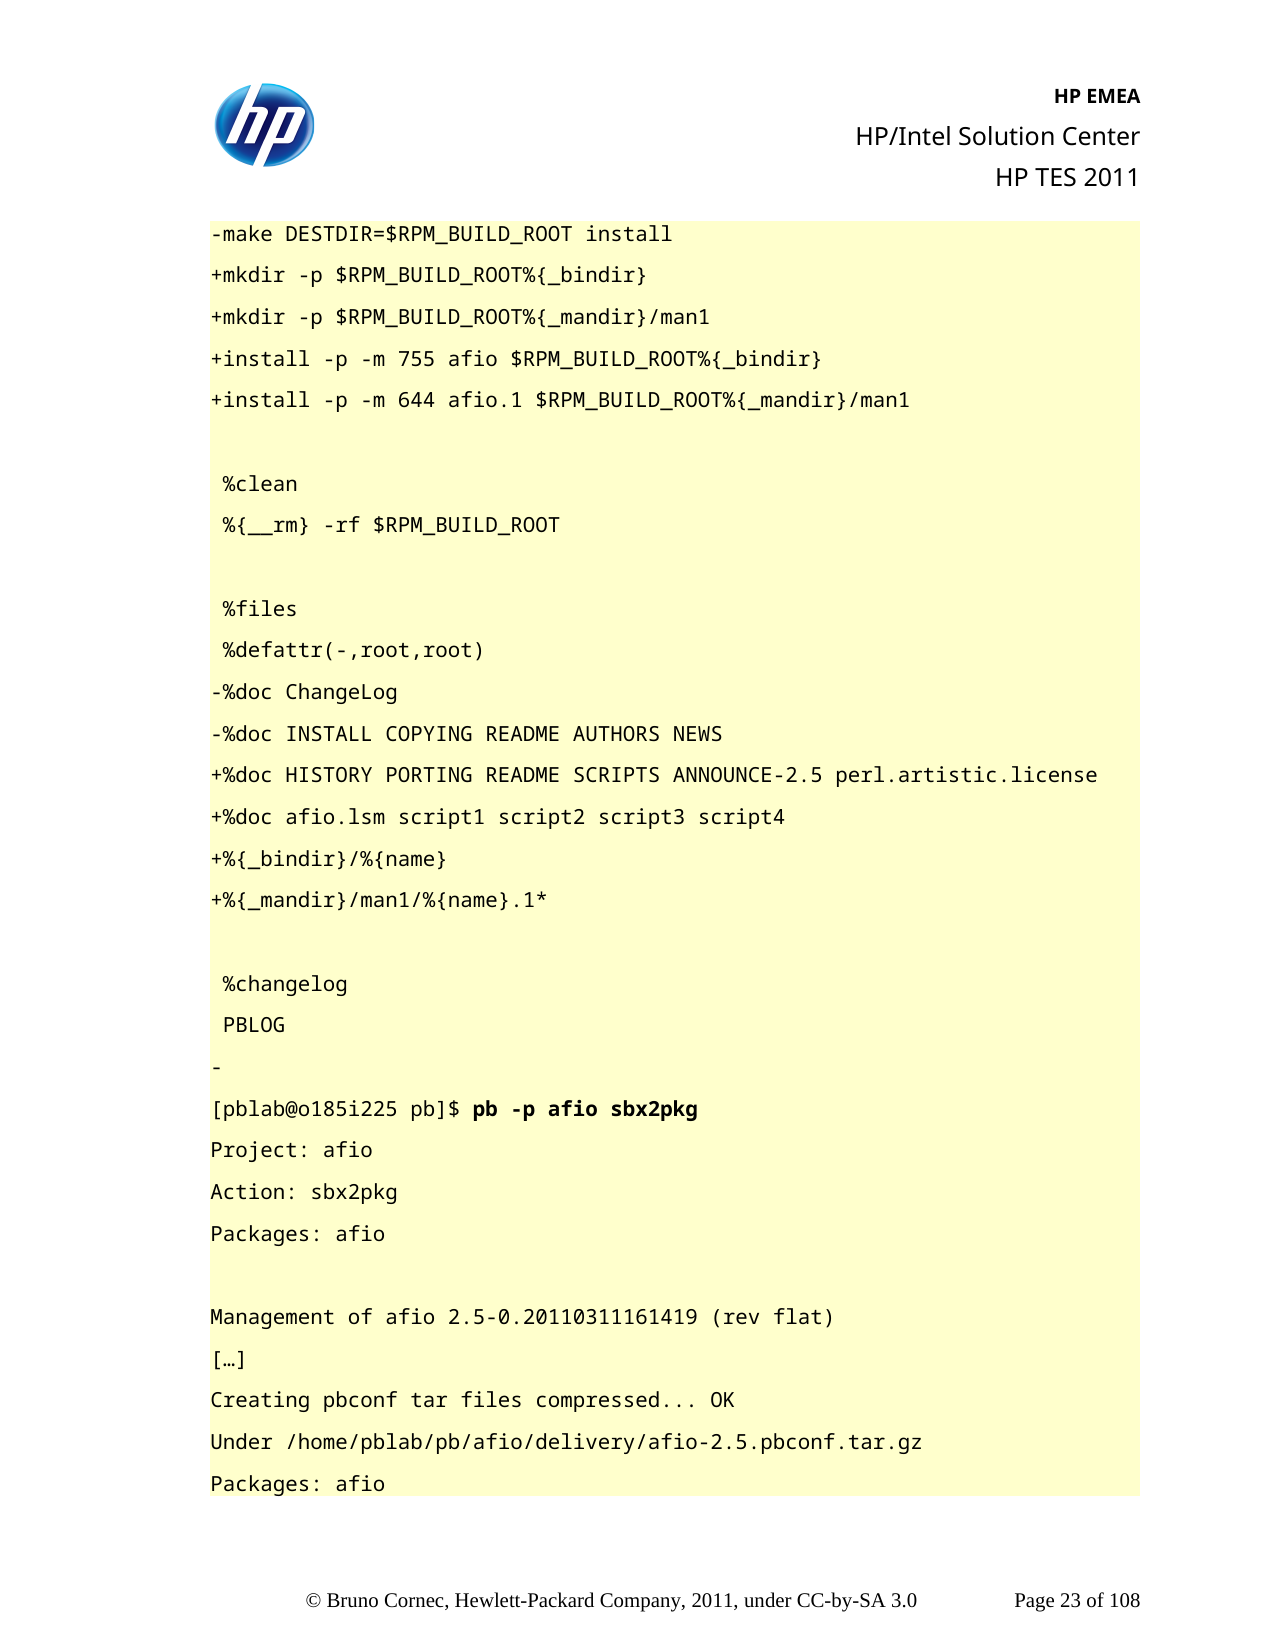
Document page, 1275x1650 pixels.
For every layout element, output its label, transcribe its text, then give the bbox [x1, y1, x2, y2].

text %changelog [210, 971, 1140, 996]
text -make DESTDIR=$RPM_BUILD_ROOT install [210, 221, 1140, 246]
text %defattr(-,root,root) [210, 638, 1140, 663]
text +%doc afio.lsm script1 script2 script3 script4 [210, 804, 1140, 829]
text [pblab@o185i225 pb]$ pb -p afio sbx2pkg [210, 1096, 1140, 1121]
text - [210, 1054, 1140, 1079]
text -%doc ChangeLog [210, 679, 1140, 704]
text Project: afio [210, 1138, 1140, 1163]
picture [214, 83, 315, 167]
text Packages: afio [210, 1471, 1140, 1496]
text Management of afio 2.5-0.20110311161419 (rev flat) [210, 1304, 1140, 1329]
text […] [210, 1346, 1140, 1371]
text -%doc INSTALL COPYING README AUTHORS NEWS [210, 721, 1140, 746]
text +mkdir -p $RPM_BUILD_ROOT%{_mandir}/man1 [210, 304, 1140, 329]
text Under /home/pblab/pb/afio/delivery/afio-2.5.pbconf.tar.gz [210, 1429, 1140, 1454]
text Packages: afio [210, 1221, 1140, 1246]
text Creating pbconf tar files compressed... OK [210, 1388, 1140, 1413]
text Action: sbx2pkg [210, 1179, 1140, 1204]
text +mkdir -p $RPM_BUILD_ROOT%{_bindir} [210, 263, 1140, 288]
text %{__rm} -rf $RPM_BUILD_ROOT [210, 513, 1140, 538]
text +install -p -m 755 afio $RPM_BUILD_ROOT%{_bindir} [210, 346, 1140, 371]
text PBLOG [210, 1013, 1140, 1038]
text +%doc HISTORY PORTING README SCRIPTS ANNOUNCE-2.5 perl.artistic.license [210, 763, 1140, 788]
text +install -p -m 644 afio.1 $RPM_BUILD_ROOT%{_mandir}/man1 [210, 388, 1140, 413]
text %clean [210, 471, 1140, 496]
text %files [210, 596, 1140, 621]
text +%{_mandir}/man1/%{name}.1* [210, 888, 1140, 913]
text +%{_bindir}/%{name} [210, 846, 1140, 871]
